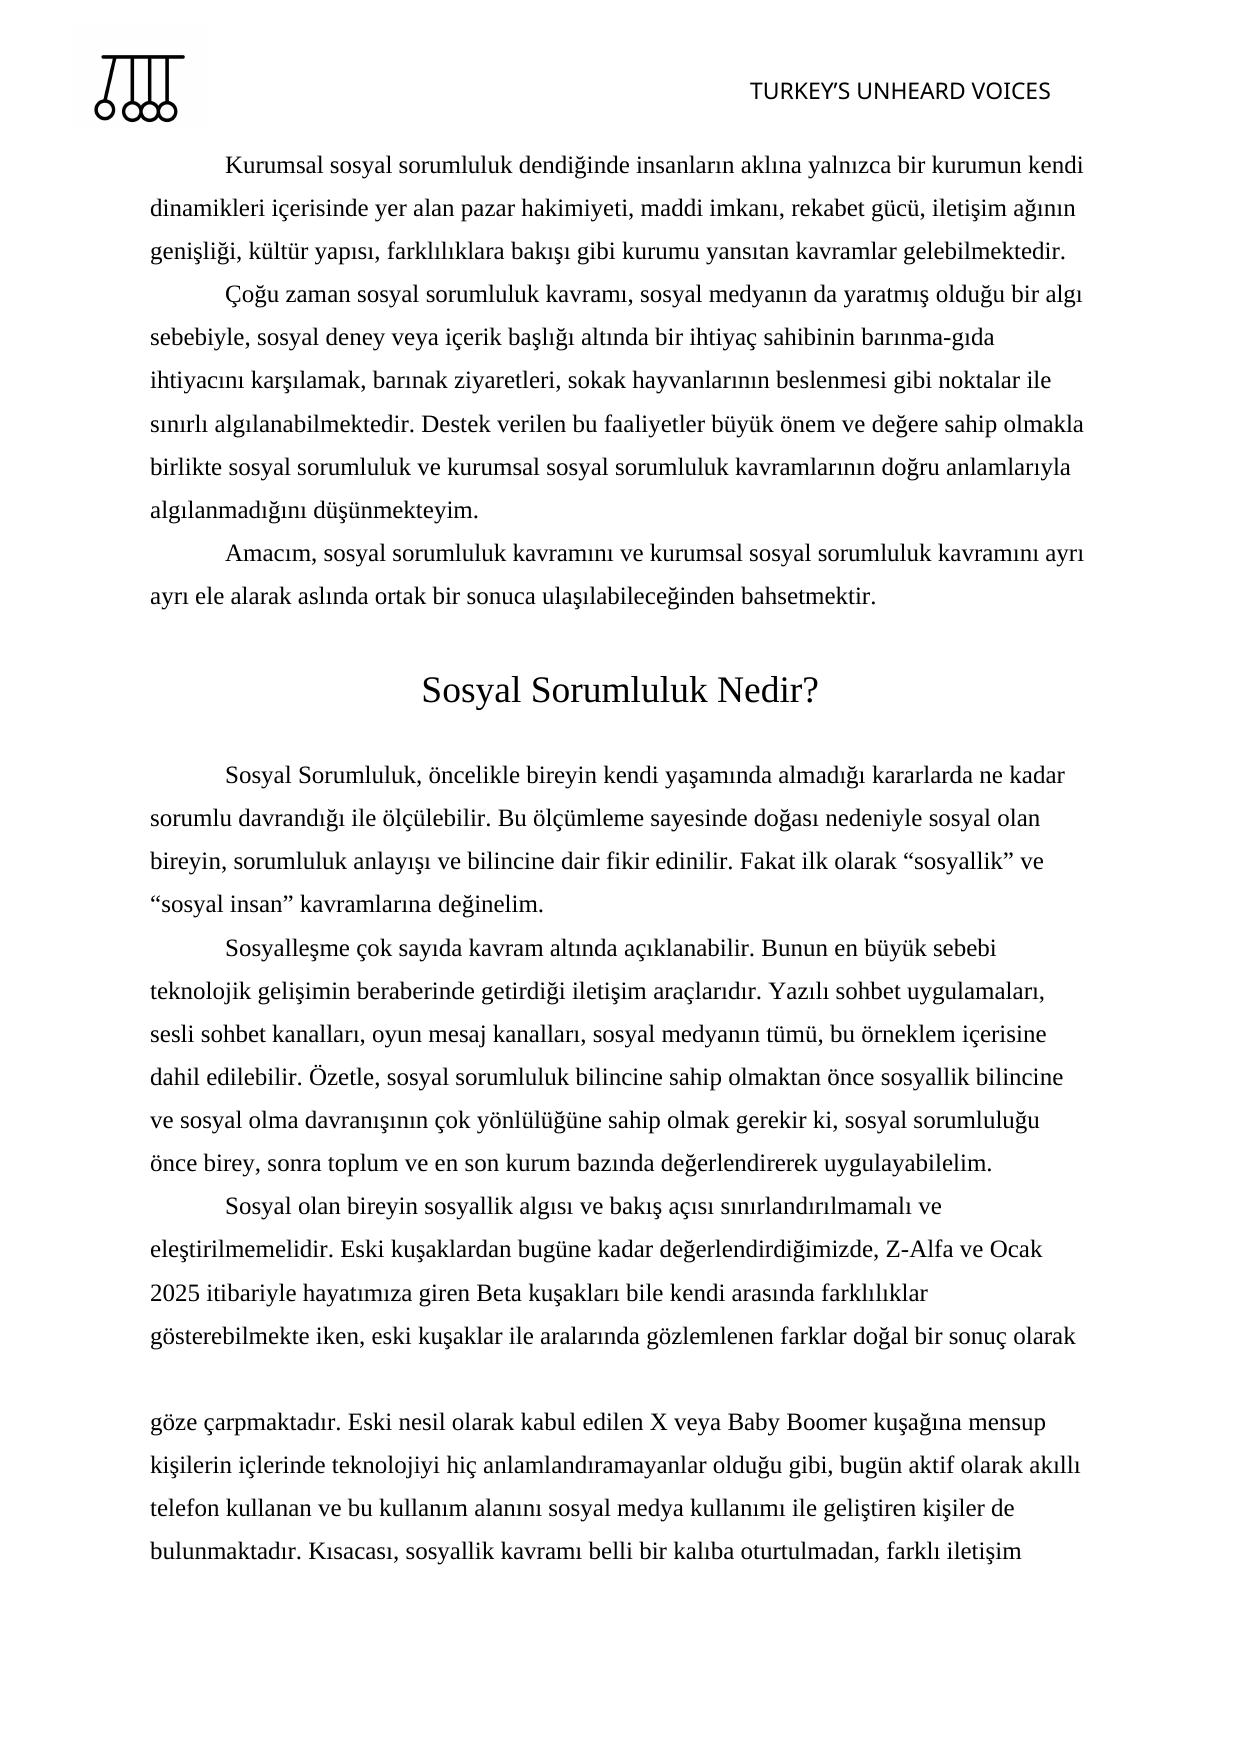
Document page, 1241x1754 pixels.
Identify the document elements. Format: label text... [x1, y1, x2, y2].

text Sosyal olan bireyin sosyallik algısı ve bakış açısı sınırlandırılmamalı ve eleştirilmemelidir. Eski kuşaklardan bugüne kadar değerlendirdiğimizde, Z-Alfa ve Ocak 2025 itibariyle hayatımıza giren Beta kuşakları bile kendi arasında farklılıklar gösterebilmekte iken, eski kuşaklar ile aralarında gözlemlenen farklar doğal bir sonuç olarak [150, 1191, 1090, 1349]
text Kurumsal sosyal sorumluluk dendiğinde insanların aklına yalnızca bir kurumun kendi dinamikleri içerisinde yer alan pazar hakimiyeti, maddi imkanı, rekabet gücü, iletişim ağının genişliği, kültür yapısı, farklılıklara bakışı gibi kurumu yansıtan kavramlar gelebilmektedir. [150, 150, 1090, 265]
picture [70, 18, 209, 132]
text Amacım, sosyal sorumluluk kavramını ve kurumsal sosyal sorumluluk kavramını ayrı ayrı ele alarak aslında ortak bir sonuca ulaşılabileceğinden bahsetmektir. [150, 538, 1090, 610]
text göze çarpmaktadır. Eski nesil olarak kabul edilen X veya Baby Boomer kuşağına mensup kişilerin içlerinde teknolojiyi hiç anlamlandıramayanlar olduğu gibi, bugün aktif olarak akıllı telefon kullanan ve bu kullanım alanını sosyal medya kullanımı ile geliştiren kişiler de bulunmaktadır. Kısacası, sosyallik kavramı belli bir kalıba oturtulmadan, farklı iletişim [150, 1407, 1090, 1565]
text Sosyal Sorumluluk, öncelikle bireyin kendi yaşamında almadığı kararlarda ne kadar sorumlu davrandığı ile ölçülebilir. Bu ölçümleme sayesinde doğası nedeniyle sosyal olan bireyin, sorumluluk anlayışı ve bilincine dair fikir edinilir. Fakat ilk olarak “sosyallik” ve “sosyal insan” kavramlarına değinelim. [150, 760, 1090, 918]
text Çoğu zaman sosyal sorumluluk kavramı, sosyal medyanın da yaratmış olduğu bir algı sebebiyle, sosyal deney veya içerik başlığı altında bir ihtiyaç sahibinin barınma-gıda ihtiyacını karşılamak, barınak ziyaretleri, sokak hayvanlarının beslenmesi gibi noktalar ile sınırlı algılanabilmektedir. Destek verilen bu faaliyetler büyük önem ve değere sahip olmakla birlikte sosyal sorumluluk ve kurumsal sosyal sorumluluk kavramlarının doğru anlamlarıyla algılanmadığını düşünmekteyim. [150, 279, 1090, 524]
text Sosyal Sorumluluk Nedir? [150, 667, 1090, 711]
text Sosyalleşme çok sayıda kavram altında açıklanabilir. Bunun en büyük sebebi teknolojik gelişimin beraberinde getirdiği iletişim araçlarıdır. Yazılı sohbet uygulamaları, sesli sohbet kanalları, oyun mesaj kanalları, sosyal medyanın tümü, bu örneklem içerisine dahil edilebilir. Özetle, sosyal sorumluluk bilincine sahip olmaktan önce sosyallik bilincine ve sosyal olma davranışının çok yönlülüğüne sahip olmak gerekir ki, sosyal sorumluluğu önce birey, sonra toplum ve en son kurum bazında değerlendirerek uygulayabilelim. [150, 933, 1090, 1177]
